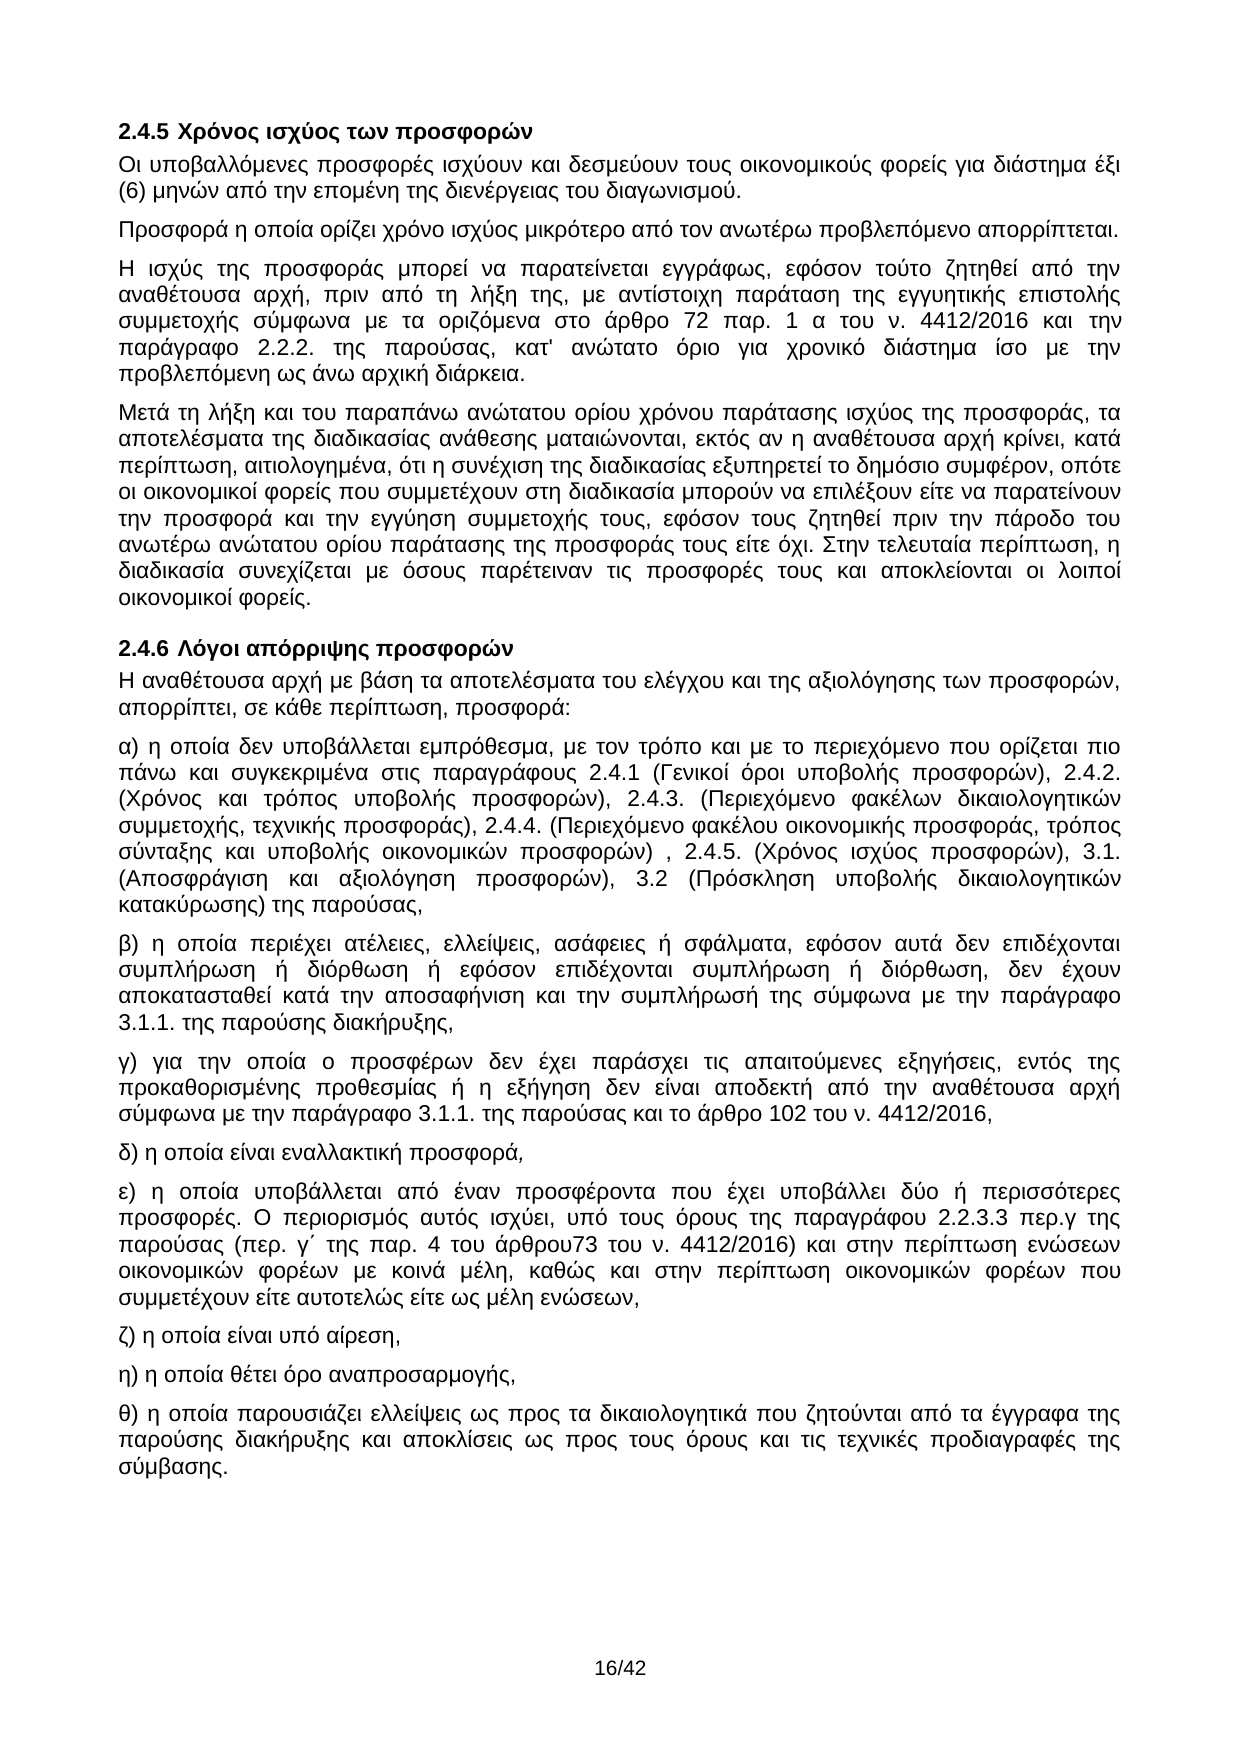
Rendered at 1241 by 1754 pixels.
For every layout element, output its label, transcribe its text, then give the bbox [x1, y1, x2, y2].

text β) η οποία περιέχει ατέλειες, ελλείψεις, ασάφειες ή σφάλματα, εφόσον αυτά δεν επιδέχονται συμπλήρωση ή διόρθωση ή εφόσον επιδέχονται συμπλήρωση ή διόρθωση, δεν έχουν αποκατασταθεί κατά την αποσαφήνιση και την συμπλήρωσή της σύμφωνα με την παράγραφο 3.1.1. της παρούσης διακήρυξης, [118, 930, 1122, 1035]
text η) η οποία θέτει όρο αναπροσαρμογής, [118, 1361, 1122, 1387]
text H αναθέτουσα αρχή με βάση τα αποτελέσματα του ελέγχου και της αξιολόγησης των προσφορών, απορρίπτει, σε κάθε περίπτωση, προσφορά: [118, 667, 1122, 720]
text ε) η οποία υποβάλλεται από έναν προσφέροντα που έχει υποβάλλει δύο ή περισσότερες προσφορές. Ο περιορισμός αυτός ισχύει, υπό τους όρους της παραγράφου 2.2.3.3 περ.γ της παρούσας (περ. γ΄ της παρ. 4 του άρθρου73 του ν. 4412/2016) και στην περίπτωση ενώσεων οικονομικών φορέων με κοινά μέλη, καθώς και στην περίπτωση οικονομικών φορέων που συμμετέχουν είτε αυτοτελώς είτε ως μέλη ενώσεων, [118, 1178, 1122, 1310]
subtitle 2.4.5 Χρόνος ισχύος των προσφορών [118, 118, 1122, 144]
text δ) η οποία είναι εναλλακτική προσφορά, [118, 1139, 1122, 1166]
text ζ) η οποία είναι υπό αίρεση, [118, 1322, 1122, 1349]
text Προσφορά η οποία ορίζει χρόνο ισχύος μικρότερο από τον ανωτέρω προβλεπόμενο απορρίπτεται. [118, 216, 1122, 242]
text α) η οποία δεν υποβάλλεται εμπρόθεσμα, με τον τρόπο και με το περιεχόμενο που ορίζεται πιο πάνω και συγκεκριμένα στις παραγράφους 2.4.1 (Γενικοί όροι υποβολής προσφορών), 2.4.2. (Χρόνος και τρόπος υποβολής προσφορών), 2.4.3. (Περιεχόμενο φακέλων δικαιολογητικών συμμετοχής, τεχνικής προσφοράς), 2.4.4. (Περιεχόμενο φακέλου οικονομικής προσφοράς, τρόπος σύνταξης και υποβολής οικονομικών προσφορών) , 2.4.5. (Χρόνος ισχύος προσφορών), 3.1. (Αποσφράγιση και αξιολόγηση προσφορών), 3.2 (Πρόσκληση υποβολής δικαιολογητικών κατακύρωσης) της παρούσας, [118, 733, 1122, 917]
text θ) η οποία παρουσιάζει ελλείψεις ως προς τα δικαιολογητικά που ζητούνται από τα έγγραφα της παρούσης διακήρυξης και αποκλίσεις ως προς τους όρους και τις τεχνικές προδιαγραφές της σύμβασης. [118, 1400, 1122, 1479]
text Η ισχύς της προσφοράς μπορεί να παρατείνεται εγγράφως, εφόσον τούτο ζητηθεί από την αναθέτουσα αρχή, πριν από τη λήξη της, με αντίστοιχη παράταση της εγγυητικής επιστολής συμμετοχής σύμφωνα με τα οριζόμενα στο άρθρο 72 παρ. 1 α του ν. 4412/2016 και την παράγραφο 2.2.2. της παρούσας, κατ' ανώτατο όριο για χρονικό διάστημα ίσο με την προβλεπόμενη ως άνω αρχική διάρκεια. [118, 255, 1122, 387]
subtitle 2.4.6 Λόγοι απόρριψης προσφορών [118, 635, 1122, 661]
text γ) για την οποία ο προσφέρων δεν έχει παράσχει τις απαιτούμενες εξηγήσεις, εντός της προκαθορισμένης προθεσμίας ή η εξήγηση δεν είναι αποδεκτή από την αναθέτουσα αρχή σύμφωνα με την παράγραφο 3.1.1. της παρούσας και το άρθρο 102 του ν. 4412/2016, [118, 1048, 1122, 1127]
text Οι υποβαλλόμενες προσφορές ισχύουν και δεσμεύουν τους οικονομικούς φορείς για διάστημα έξι (6) μηνών από την επομένη της διενέργειας του διαγωνισμού. [118, 151, 1122, 203]
text Μετά τη λήξη και του παραπάνω ανώτατου ορίου χρόνου παράτασης ισχύος της προσφοράς, τα αποτελέσματα της διαδικασίας ανάθεσης ματαιώνονται, εκτός αν η αναθέτουσα αρχή κρίνει, κατά περίπτωση, αιτιολογημένα, ότι η συνέχιση της διαδικασίας εξυπηρετεί το δημόσιο συμφέρον, οπότε οι οικονομικοί φορείς που συμμετέχουν στη διαδικασία μπορούν να επιλέξουν είτε να παρατείνουν την προσφορά και την εγγύηση συμμετοχής τους, εφόσον τους ζητηθεί πριν την πάροδο του ανωτέρω ανώτατου ορίου παράτασης της προσφοράς τους είτε όχι. Στην τελευταία περίπτωση, η διαδικασία συνεχίζεται με όσους παρέτειναν τις προσφορές τους και αποκλείονται οι λοιποί οικονομικοί φορείς. [118, 399, 1122, 610]
